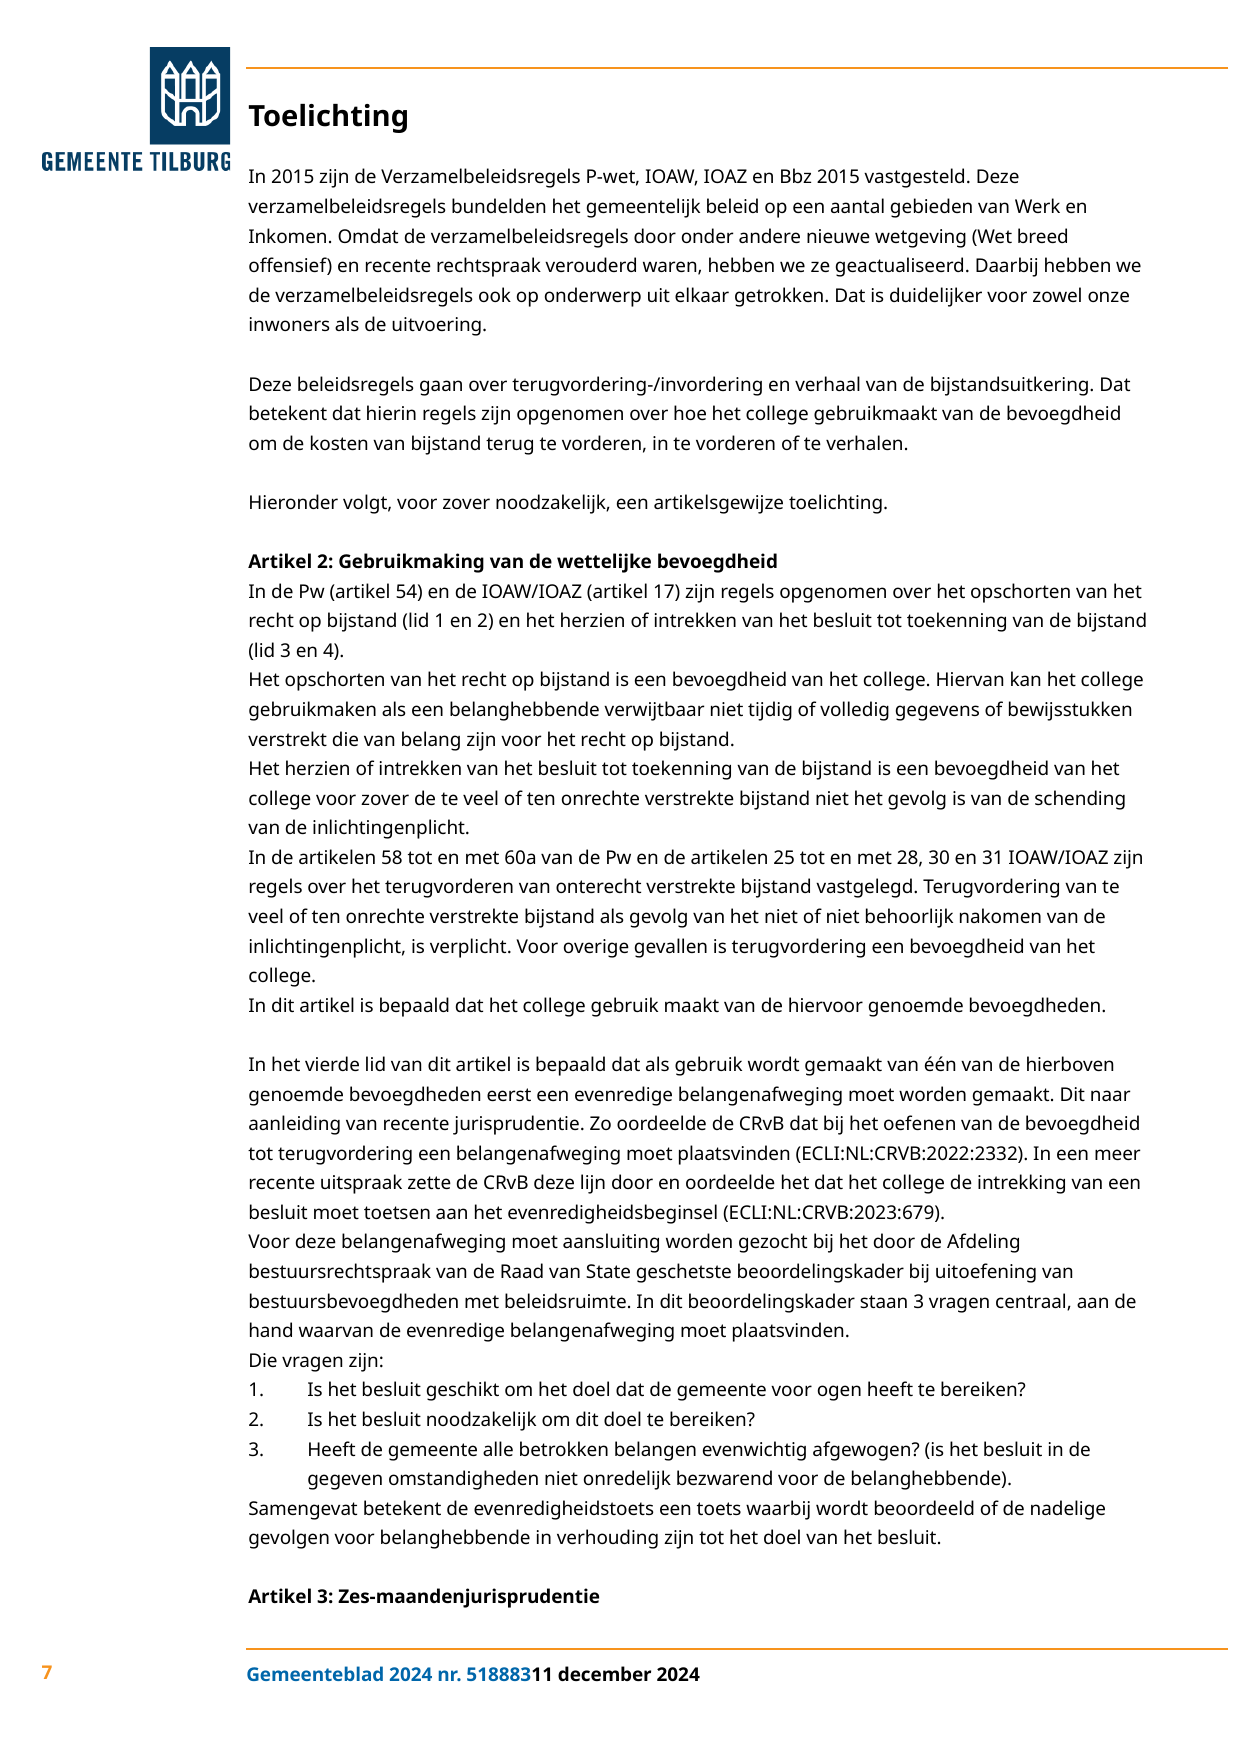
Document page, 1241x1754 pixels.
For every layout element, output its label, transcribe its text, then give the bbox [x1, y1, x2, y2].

text Voor deze belangenafweging moet aansluiting worden gezocht bij het door de Afdeling bestuursrechtspraak van de Raad van State geschetste beoordelingskader bij uitoefening van bestuursbevoegdheden met beleidsruimte. In dit beoordelingskader staan 3 vragen centraal, aan de hand waarvan de evenredige belangenafweging moet plaatsvinden. [248, 1229, 1152, 1343]
text Toelichting [248, 95, 1152, 134]
picture [41, 47, 231, 172]
text In de Pw (artikel 54) en de IOAW/IOAZ (artikel 17) zijn regels opgenomen over het opschorten van het recht op bijstand (lid 1 en 2) en het herzien of intrekken van het besluit tot toekenning van de bijstand (lid 3 en 4). [248, 578, 1152, 663]
text Deze beleidsregels gaan over terugvordering-/invordering en verhaal van de bijstandsuitkering. Dat betekent dat hierin regels zijn opgenomen over hoe het college gebruikmaakt van de bevoegdheid om de kosten van bijstand terug te vorderen, in te vorderen of te verhalen. [248, 371, 1152, 456]
list Is het besluit noodzakelijk om dit doel te bereiken? [248, 1406, 1152, 1432]
text Artikel 2: Gebruikmaking van de wettelijke bevoegdheid [248, 548, 1152, 574]
text In de artikelen 58 tot en met 60a van de Pw en de artikelen 25 tot en met 28, 30 en 31 IOAW/IOAZ zijn regels over het terugvorderen van onterecht verstrekte bijstand vastgelegd. Terugvordering van te veel of ten onrechte verstrekte bijstand als gevolg van het niet of niet behoorlijk nakomen van de inlichtingenplicht, is verplicht. Voor overige gevallen is terugvordering een bevoegdheid van het college. [248, 844, 1152, 988]
text In dit artikel is bepaald dat het college gebruik maakt van de hiervoor genoemde bevoegdheden. [248, 992, 1152, 1018]
text In 2015 zijn de Verzamelbeleidsregels P-wet, IOAW, IOAZ en Bbz 2015 vastgesteld. Deze verzamelbeleidsregels bundelden het gemeentelijk beleid op een aantal gebieden van Werk en Inkomen. Omdat de verzamelbeleidsregels door onder andere nieuwe wetgeving (Wet breed offensief) en recente rechtspraak verouderd waren, hebben we ze geactualiseerd. Daarbij hebben we de verzamelbeleidsregels ook op onderwerp uit elkaar getrokken. Dat is duidelijker voor zowel onze inwoners als de uitvoering. [248, 164, 1152, 337]
text Die vragen zijn: [248, 1347, 1152, 1373]
list Heeft de gemeente alle betrokken belangen evenwichtig afgewogen? (is het besluit in de gegeven omstandigheden niet onredelijk bezwarend voor de belanghebbende). [248, 1436, 1152, 1491]
text Het herzien of intrekken van het besluit tot toekenning van de bijstand is een bevoegdheid van het college voor zover de te veel of ten onrechte verstrekte bijstand niet het gevolg is van de schending van de inlichtingenplicht. [248, 755, 1152, 840]
text Hieronder volgt, voor zover noodzakelijk, een artikelsgewijze toelichting. [248, 489, 1152, 515]
text Artikel 3: Zes-maandenjurisprudentie [248, 1584, 1152, 1609]
text Het opschorten van het recht op bijstand is een bevoegdheid van het college. Hiervan kan het college gebruikmaken als een belanghebbende verwijtbaar niet tijdig of volledig gegevens of bewijsstukken verstrekt die van belang zijn voor het recht op bijstand. [248, 667, 1152, 751]
list Is het besluit geschikt om het doel dat de gemeente voor ogen heeft te bereiken? [248, 1377, 1152, 1402]
text Samengevat betekent de evenredigheidstoets een toets waarbij wordt beoordeeld of de nadelige gevolgen voor belanghebbende in verhouding zijn tot het doel van het besluit. [248, 1495, 1152, 1550]
text In het vierde lid van dit artikel is bepaald dat als gebruik wordt gemaakt van één van de hierboven genoemde bevoegdheden eerst een evenredige belangenafweging moet worden gemaakt. Dit naar aanleiding van recente jurisprudentie. Zo oordeelde de CRvB dat bij het oefenen van de bevoegdheid tot terugvordering een belangenafweging moet plaatsvinden (ECLI:NL:CRVB:2022:2332). In een meer recente uitspraak zette de CRvB deze lijn door en oordeelde het dat het college de intrekking van een besluit moet toetsen aan het evenredigheidsbeginsel (ECLI:NL:CRVB:2023:679). [248, 1051, 1152, 1225]
